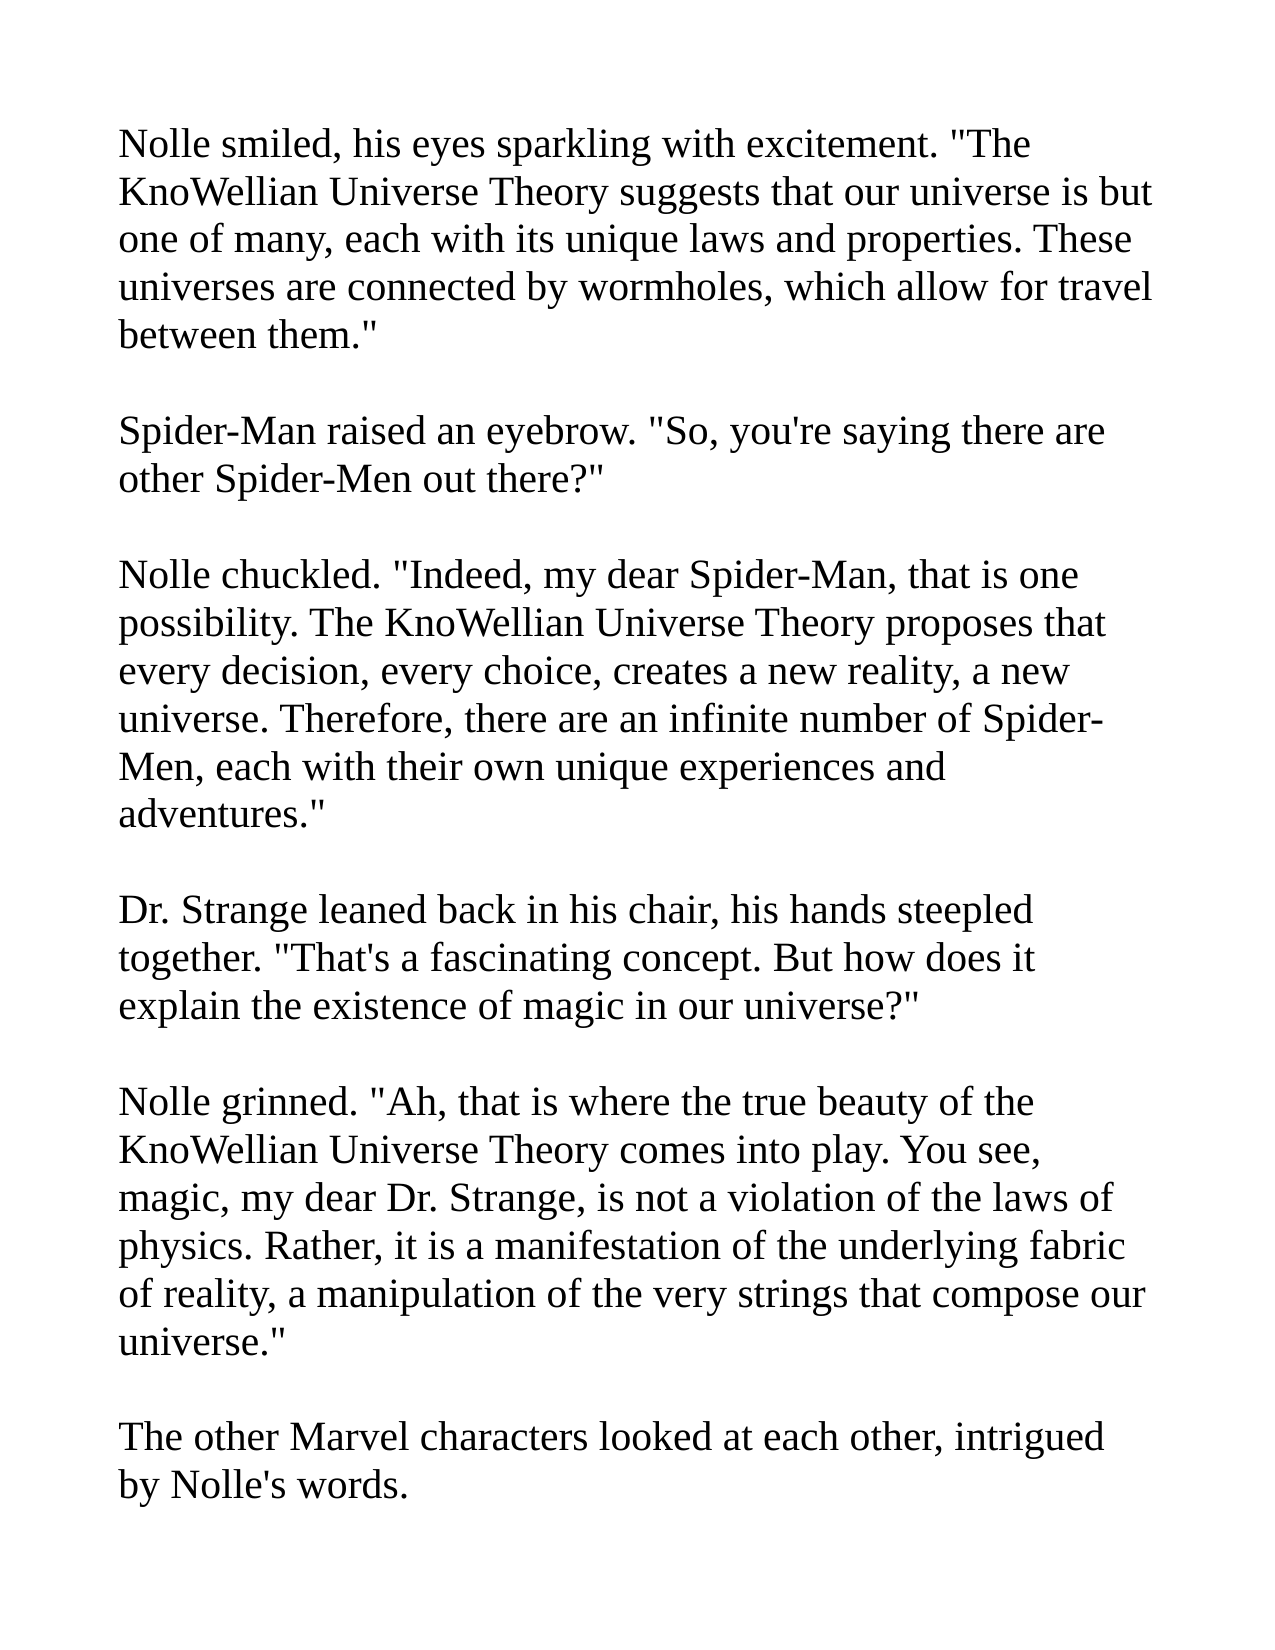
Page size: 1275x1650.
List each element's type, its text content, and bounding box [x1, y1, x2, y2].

text Dr. Strange leaned back in his chair, his hands steepled together. "That's a fascinating concept. But how does it explain the existence of magic in our universe?" [118, 885, 1157, 1028]
text Nolle grinned. "Ah, that is where the true beauty of the KnoWellian Universe Theory comes into play. You see, magic, my dear Dr. Strange, is not a violation of the laws of physics. Rather, it is a manifestation of the underlying fabric of reality, a manipulation of the very strings that compose our universe." [118, 1076, 1157, 1364]
text The other Marvel characters looked at each other, intrigued by Nolle's words. [118, 1412, 1157, 1508]
text Spider-Man raised an eyebrow. "So, you're saying there are other Spider-Men out there?" [118, 406, 1157, 501]
text Nolle chuckled. "Indeed, my dear Spider-Man, that is one possibility. The KnoWellian Universe Theory proposes that every decision, every choice, creates a new reality, a new universe. Therefore, there are an infinite number of Spider-Men, each with their own unique experiences and adventures." [118, 549, 1157, 837]
text Nolle smiled, his eyes sparkling with excitement. "The KnoWellian Universe Theory suggests that our universe is but one of many, each with its unique laws and properties. These universes are connected by wormholes, which allow for travel between them." [118, 118, 1157, 358]
